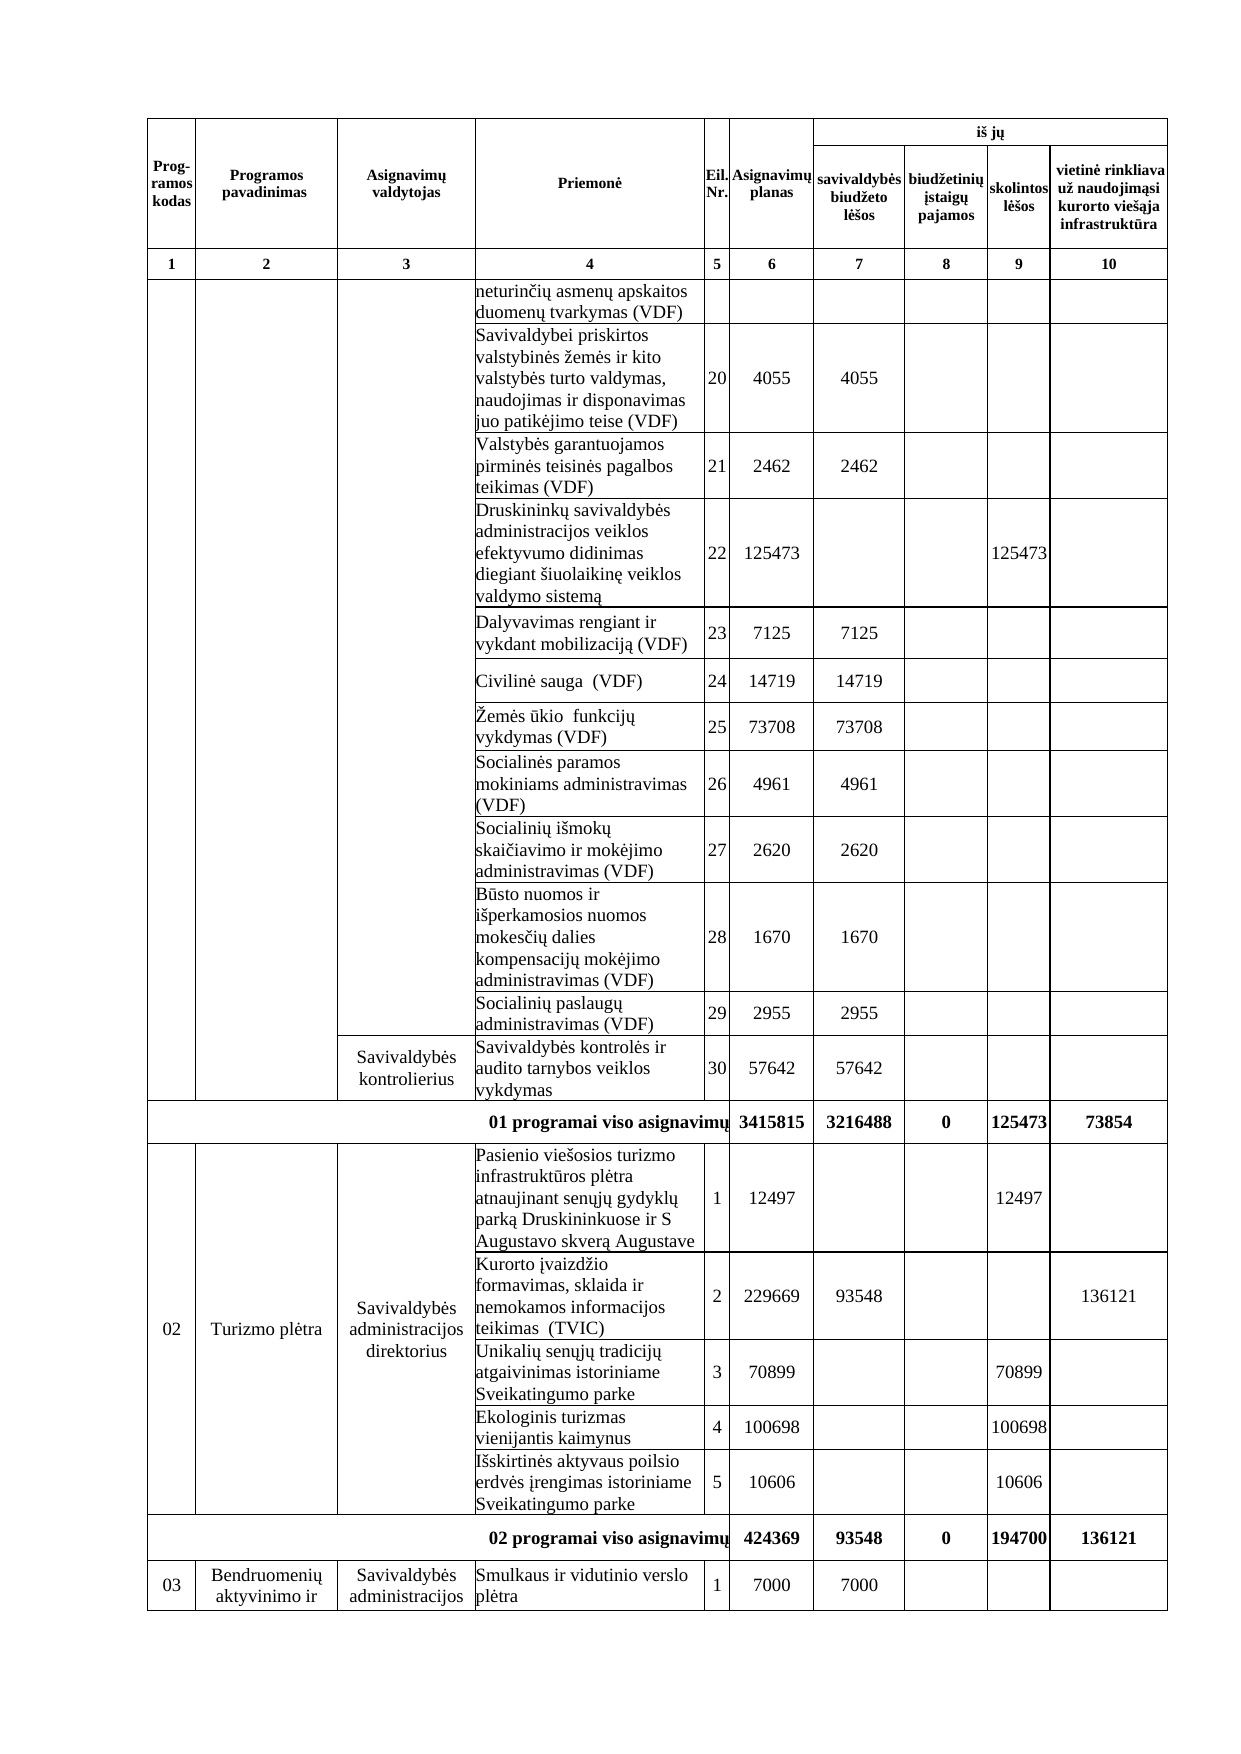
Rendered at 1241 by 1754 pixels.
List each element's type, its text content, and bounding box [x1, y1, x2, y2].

table_cell 25 [705, 703, 729, 750]
table_cell 93548 [814, 1515, 904, 1560]
table_cell 125473 [730, 499, 813, 606]
table_cell 27 [705, 817, 729, 882]
table_header Programos pavadinimas [196, 119, 337, 248]
table_cell [1051, 883, 1167, 991]
table_cell 7000 [730, 1561, 813, 1610]
table_cell [1051, 1450, 1167, 1514]
table_cell [1051, 1144, 1167, 1251]
table_cell 73708 [730, 703, 813, 750]
table_cell 7 [814, 249, 904, 279]
table_cell 9 [988, 249, 1049, 279]
table_cell [1051, 1340, 1167, 1404]
table_cell [905, 324, 987, 432]
table_cell 4961 [814, 751, 904, 816]
table_cell [814, 1144, 904, 1251]
table_cell Išskirtinės aktyvaus poilsio erdvės įrengimas istoriniame Sveikatingumo parke [476, 1450, 704, 1514]
table_cell Savivaldybės administracijos direktorius [338, 1144, 475, 1514]
table_cell Ekologinis turizmas vienijantis kaimynus [476, 1406, 704, 1449]
table_cell 14719 [730, 659, 813, 702]
table_header Prog-ramos kodas [148, 119, 195, 248]
table_cell [905, 992, 987, 1035]
table_cell [905, 1340, 987, 1404]
table_cell [905, 1450, 987, 1514]
table_cell vietinė rinkliava už naudojimąsi kurorto viešąja infrastruktūra [1051, 146, 1167, 248]
table_cell Bendruomenių aktyvinimo ir [196, 1561, 337, 1610]
table_header Eil. Nr. [705, 119, 729, 248]
table_cell Valstybės garantuojamos pirminės teisinės pagalbos teikimas (VDF) [476, 433, 704, 498]
table_cell Pasienio viešosios turizmo infrastruktūros plėtra atnaujinant senųjų gydyklų parką Druskininkuose ir S Augustavo skverą Augustave [476, 1144, 704, 1251]
table_cell [905, 883, 987, 991]
table_cell 136121 [1051, 1253, 1167, 1339]
table_cell 57642 [730, 1036, 813, 1100]
table_header Asignavimų valdytojas [338, 119, 475, 248]
table_cell 194700 [988, 1515, 1049, 1560]
table_cell [988, 817, 1049, 882]
table_cell [814, 499, 904, 606]
table_cell [1051, 499, 1167, 606]
table_cell 23 [705, 608, 729, 658]
table_cell 29 [705, 992, 729, 1035]
table_cell [814, 280, 904, 323]
table_cell 8 [905, 249, 987, 279]
table_cell 136121 [1051, 1515, 1167, 1560]
table_cell [905, 1406, 987, 1449]
table_cell 10 [1051, 249, 1167, 279]
table_cell 12497 [730, 1144, 813, 1251]
table_cell [905, 499, 987, 606]
table_cell 3216488 [814, 1101, 904, 1143]
table_cell [988, 1561, 1049, 1610]
table_cell [1051, 992, 1167, 1035]
table_cell [988, 1253, 1049, 1339]
table_cell 100698 [730, 1406, 813, 1449]
table_cell [988, 280, 1049, 323]
table_cell [1051, 1561, 1167, 1610]
table_cell [905, 280, 987, 323]
table_cell 7125 [730, 608, 813, 658]
table_cell 2462 [814, 433, 904, 498]
table_cell 4 [476, 249, 704, 279]
table_cell 20 [705, 324, 729, 432]
table_cell 26 [705, 751, 729, 816]
table_header Priemonė [476, 119, 704, 248]
table_cell 02 programai viso asignavimų [148, 1515, 729, 1560]
table_cell [1051, 1036, 1167, 1100]
table_cell 7125 [814, 608, 904, 658]
table_cell Druskininkų savivaldybės administracijos veiklos efektyvumo didinimas diegiant šiuolaikinę veiklos valdymo sistemą [476, 499, 704, 606]
table_cell 57642 [814, 1036, 904, 1100]
table_cell 14719 [814, 659, 904, 702]
table_cell 3 [705, 1340, 729, 1404]
table_cell 2462 [730, 433, 813, 498]
table_cell 01 programai viso asignavimų [148, 1101, 729, 1143]
table_cell [148, 280, 195, 1100]
table_cell Smulkaus ir vidutinio verslo plėtra [476, 1561, 704, 1610]
table_cell [905, 751, 987, 816]
table_cell Civilinė sauga (VDF) [476, 659, 704, 702]
table_cell Dalyvavimas rengiant ir vykdant mobilizaciją (VDF) [476, 608, 704, 658]
table_cell 70899 [730, 1340, 813, 1404]
table_cell [1051, 1406, 1167, 1449]
table_cell 7000 [814, 1561, 904, 1610]
table_cell 2955 [730, 992, 813, 1035]
table_cell 93548 [814, 1253, 904, 1339]
table_cell 73708 [814, 703, 904, 750]
table_cell 3415815 [730, 1101, 813, 1143]
table_cell [905, 608, 987, 658]
table_cell [730, 280, 813, 323]
table_cell 6 [730, 249, 813, 279]
table_cell Socialinės paramos mokiniams administravimas (VDF) [476, 751, 704, 816]
table_cell [905, 1036, 987, 1100]
table_cell 0 [905, 1515, 987, 1560]
table_cell 1 [148, 249, 195, 279]
table_cell 24 [705, 659, 729, 702]
table_cell [814, 1340, 904, 1404]
table_header Asignavimų planas [730, 119, 813, 248]
table_cell [905, 659, 987, 702]
table_cell 229669 [730, 1253, 813, 1339]
table_cell 125473 [988, 499, 1049, 606]
table_cell 5 [705, 249, 729, 279]
table_cell Savivaldybės administracijos [338, 1561, 475, 1610]
table_cell 30 [705, 1036, 729, 1100]
table_cell [988, 433, 1049, 498]
table_cell biudžetinių įstaigų pajamos [905, 146, 987, 248]
table_cell 12497 [988, 1144, 1049, 1251]
table_cell [988, 659, 1049, 702]
table_cell 2 [705, 1253, 729, 1339]
table_cell [1051, 817, 1167, 882]
table_cell 2620 [814, 817, 904, 882]
table_cell Socialinių išmokų skaičiavimo ir mokėjimo administravimas (VDF) [476, 817, 704, 882]
table_cell [905, 1253, 987, 1339]
table_cell [814, 1450, 904, 1514]
table_cell [988, 324, 1049, 432]
table_cell [1051, 608, 1167, 658]
table_cell Žemės ūkio funkcijų vykdymas (VDF) [476, 703, 704, 750]
table_cell 4961 [730, 751, 813, 816]
table_cell 1670 [730, 883, 813, 991]
table_cell Socialinių paslaugų administravimas (VDF) [476, 992, 704, 1035]
table_cell Savivaldybės kontrolierius [338, 1036, 475, 1100]
table_cell [905, 1144, 987, 1251]
table_cell [905, 433, 987, 498]
table_cell 1 [705, 1561, 729, 1610]
table_cell [988, 992, 1049, 1035]
table_cell [196, 280, 337, 1100]
table_cell 125473 [988, 1101, 1049, 1143]
table_cell 5 [705, 1450, 729, 1514]
table_cell skolintos lėšos [988, 146, 1049, 248]
table_cell [905, 1561, 987, 1610]
table_cell 02 [148, 1144, 195, 1514]
table_header iš jų [814, 119, 1167, 145]
table_cell 2620 [730, 817, 813, 882]
table_cell [988, 608, 1049, 658]
table_cell 28 [705, 883, 729, 991]
table_cell [1051, 659, 1167, 702]
table_cell 03 [148, 1561, 195, 1610]
table_cell [1051, 703, 1167, 750]
table_cell [338, 280, 475, 1035]
table_cell [705, 280, 729, 323]
table_cell 2955 [814, 992, 904, 1035]
table_cell 3 [338, 249, 475, 279]
table_cell [1051, 280, 1167, 323]
table_cell [988, 1036, 1049, 1100]
table_cell 2 [196, 249, 337, 279]
table_cell [1051, 751, 1167, 816]
table_cell 1670 [814, 883, 904, 991]
table_cell 4055 [814, 324, 904, 432]
table_cell 10606 [988, 1450, 1049, 1514]
table_cell 4055 [730, 324, 813, 432]
table_cell Turizmo plėtra [196, 1144, 337, 1514]
table_cell savivaldybės biudžeto lėšos [814, 146, 904, 248]
table_cell 70899 [988, 1340, 1049, 1404]
table_cell [988, 751, 1049, 816]
table_cell [1051, 433, 1167, 498]
table_cell [905, 703, 987, 750]
table_cell [988, 883, 1049, 991]
table_cell [905, 817, 987, 882]
table_cell 1 [705, 1144, 729, 1251]
table_cell 100698 [988, 1406, 1049, 1449]
table_cell [988, 703, 1049, 750]
table_cell 73854 [1051, 1101, 1167, 1143]
table_cell Unikalių senųjų tradicijų atgaivinimas istoriniame Sveikatingumo parke [476, 1340, 704, 1404]
table_cell [814, 1406, 904, 1449]
table_cell 21 [705, 433, 729, 498]
table_cell [1051, 324, 1167, 432]
table_cell 0 [905, 1101, 987, 1143]
table_cell neturinčių asmenų apskaitos duomenų tvarkymas (VDF) [476, 280, 704, 323]
table_cell 10606 [730, 1450, 813, 1514]
table_cell Savivaldybei priskirtos valstybinės žemės ir kito valstybės turto valdymas, naudojimas ir disponavimas juo patikėjimo teise (VDF) [476, 324, 704, 432]
table_cell Kurorto įvaizdžio formavimas, sklaida ir nemokamos informacijos teikimas (TVIC) [476, 1253, 704, 1339]
table_cell 22 [705, 499, 729, 606]
table_cell Savivaldybės kontrolės ir audito tarnybos veiklos vykdymas [476, 1036, 704, 1100]
table_cell Būsto nuomos ir išperkamosios nuomos mokesčių dalies kompensacijų mokėjimo administravimas (VDF) [476, 883, 704, 991]
table_cell 424369 [730, 1515, 813, 1560]
table_cell 4 [705, 1406, 729, 1449]
